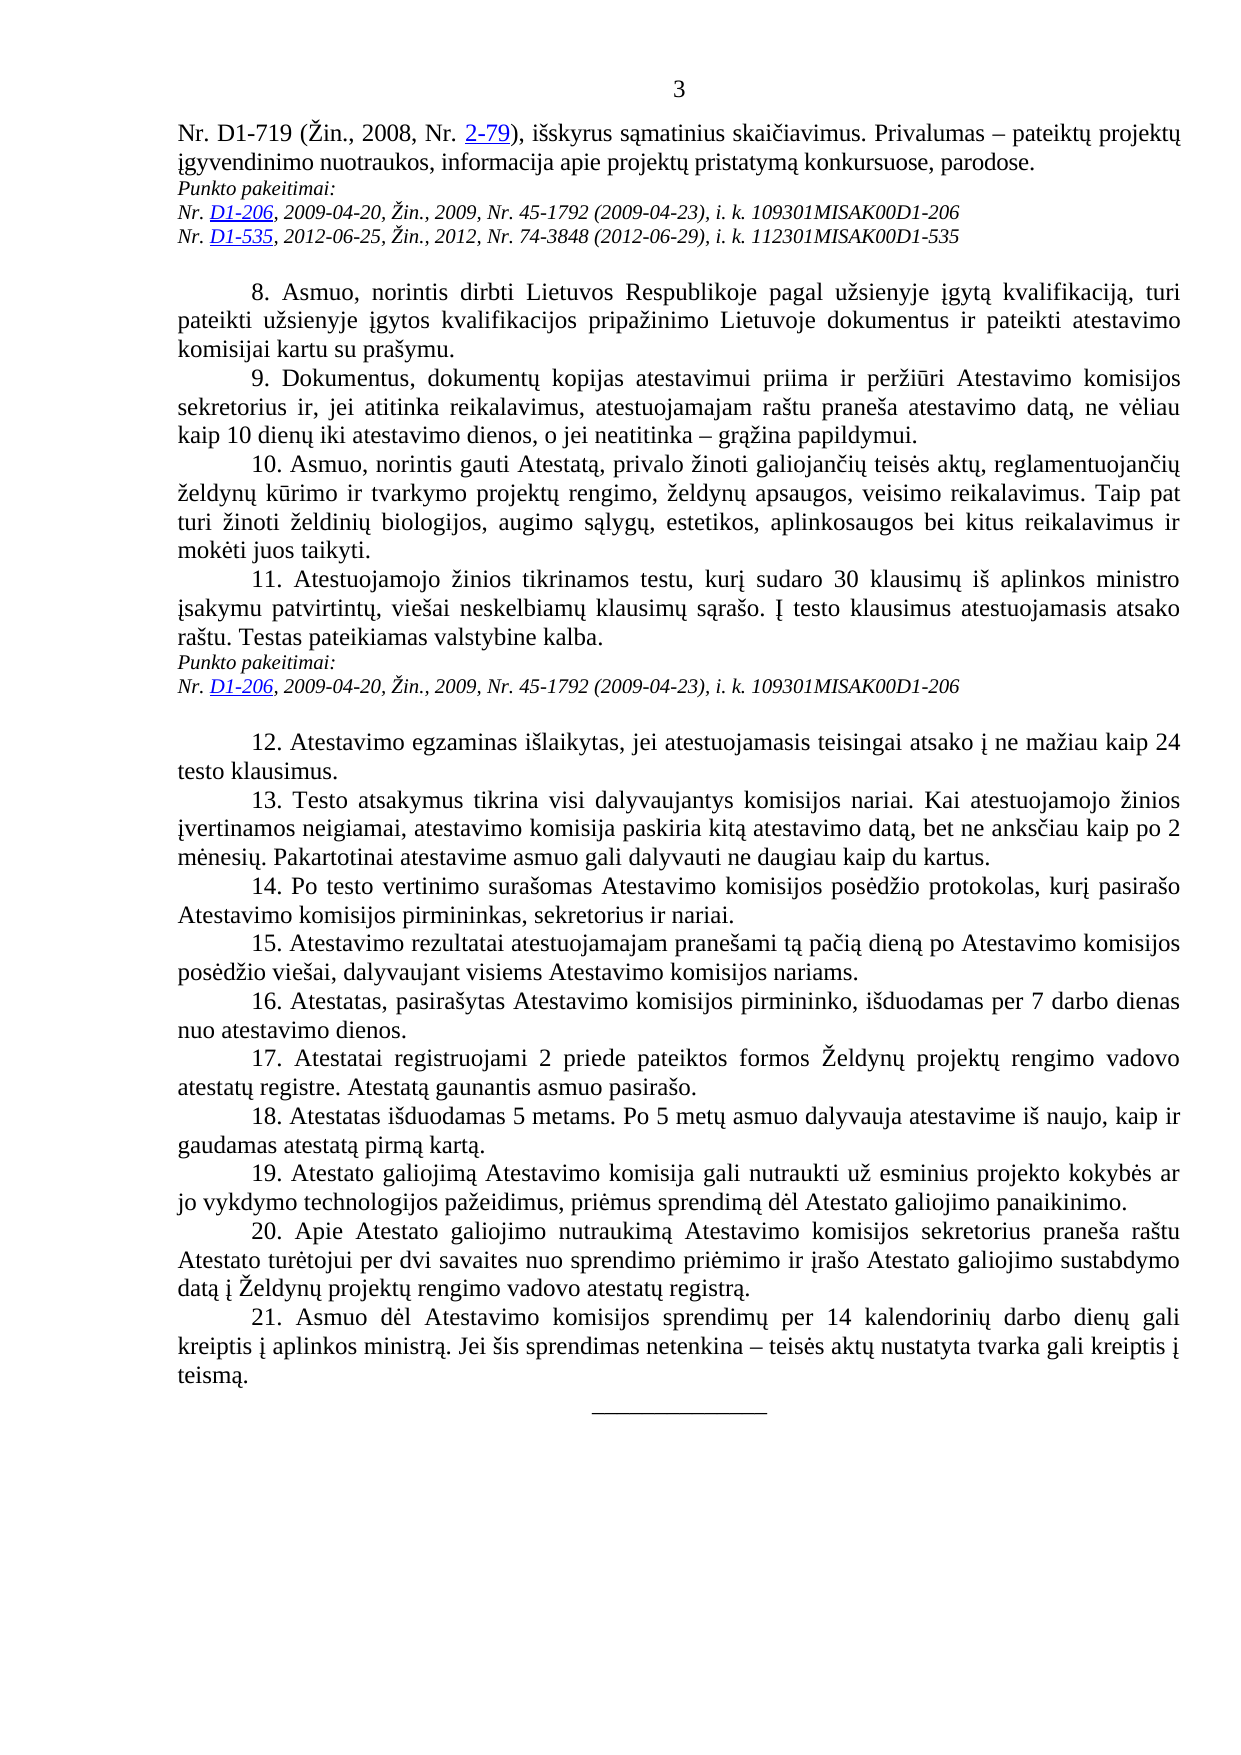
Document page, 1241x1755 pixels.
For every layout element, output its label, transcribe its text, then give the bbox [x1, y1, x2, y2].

text 10. Asmuo, norintis gauti Atestatą, privalo žinoti galiojančių teisės aktų, reglamentuojančių želdynų kūrimo ir tvarkymo projektų rengimo, želdynų apsaugos, veisimo reikalavimus. Taip pat turi žinoti želdinių biologijos, augimo sąlygų, estetikos, aplinkosaugos bei kitus reikalavimus ir mokėti juos taikyti. [177, 449, 1181, 564]
text Nr. D1-206, 2009-04-20, Žin., 2009, Nr. 45-1792 (2009-04-23), i. k. 109301MISAK00D1-206 [177, 674, 1181, 698]
text 12. Atestavimo egzaminas išlaikytas, jei atestuojamasis teisingai atsako į ne mažiau kaip 24 testo klausimus. [177, 727, 1181, 785]
text 16. Atestatas, pasirašytas Atestavimo komisijos pirmininko, išduodamas per 7 darbo dienas nuo atestavimo dienos. [177, 986, 1181, 1043]
text Nr. D1-206, 2009-04-20, Žin., 2009, Nr. 45-1792 (2009-04-23), i. k. 109301MISAK00D1-206 [177, 200, 1181, 224]
text ______________ [177, 1388, 1181, 1417]
text Nr. D1-719 (Žin., 2008, Nr. 2-79), išskyrus sąmatinius skaičiavimus. Privalumas – pateiktų projektų įgyvendinimo nuotraukos, informacija apie projektų pristatymą konkursuose, parodose. [177, 118, 1181, 176]
text 13. Testo atsakymus tikrina visi dalyvaujantys komisijos nariai. Kai atestuojamojo žinios įvertinamos neigiamai, atestavimo komisija paskiria kitą atestavimo datą, bet ne anksčiau kaip po 2 mėnesių. Pakartotinai atestavime asmuo gali dalyvauti ne daugiau kaip du kartus. [177, 785, 1181, 871]
text 9. Dokumentus, dokumentų kopijas atestavimui priima ir peržiūri Atestavimo komisijos sekretorius ir, jei atitinka reikalavimus, atestuojamajam raštu praneša atestavimo datą, ne vėliau kaip 10 dienų iki atestavimo dienos, o jei neatitinka – grąžina papildymui. [177, 363, 1181, 449]
text 19. Atestato galiojimą Atestavimo komisija gali nutraukti už esminius projekto kokybės ar jo vykdymo technologijos pažeidimus, priėmus sprendimą dėl Atestato galiojimo panaikinimo. [177, 1158, 1181, 1216]
text 15. Atestavimo rezultatai atestuojamajam pranešami tą pačią dieną po Atestavimo komisijos posėdžio viešai, dalyvaujant visiems Atestavimo komisijos nariams. [177, 928, 1181, 986]
text Nr. D1-535, 2012-06-25, Žin., 2012, Nr. 74-3848 (2012-06-29), i. k. 112301MISAK00D1-535 [177, 224, 1181, 248]
text 18. Atestatas išduodamas 5 metams. Po 5 metų asmuo dalyvauja atestavime iš naujo, kaip ir gaudamas atestatą pirmą kartą. [177, 1101, 1181, 1158]
text Punkto pakeitimai: [177, 650, 1181, 674]
text 14. Po testo vertinimo surašomas Atestavimo komisijos posėdžio protokolas, kurį pasirašo Atestavimo komisijos pirmininkas, sekretorius ir nariai. [177, 871, 1181, 928]
text 21. Asmuo dėl Atestavimo komisijos sprendimų per 14 kalendorinių darbo dienų gali kreiptis į aplinkos ministrą. Jei šis sprendimas netenkina – teisės aktų nustatyta tvarka gali kreiptis į teismą. [177, 1302, 1181, 1388]
text 17. Atestatai registruojami 2 priede pateiktos formos Želdynų projektų rengimo vadovo atestatų registre. Atestatą gaunantis asmuo pasirašo. [177, 1043, 1181, 1101]
text Punkto pakeitimai: [177, 176, 1181, 200]
text 11. Atestuojamojo žinios tikrinamos testu, kurį sudaro 30 klausimų iš aplinkos ministro įsakymu patvirtintų, viešai neskelbiamų klausimų sąrašo. Į testo klausimus atestuojamasis atsako raštu. Testas pateikiamas valstybine kalba. [177, 564, 1181, 650]
text 8. Asmuo, norintis dirbti Lietuvos Respublikoje pagal užsienyje įgytą kvalifikaciją, turi pateikti užsienyje įgytos kvalifikacijos pripažinimo Lietuvoje dokumentus ir pateikti atestavimo komisijai kartu su prašymu. [177, 277, 1181, 363]
text 20. Apie Atestato galiojimo nutraukimą Atestavimo komisijos sekretorius praneša raštu Atestato turėtojui per dvi savaites nuo sprendimo priėmimo ir įrašo Atestato galiojimo sustabdymo datą į Želdynų projektų rengimo vadovo atestatų registrą. [177, 1216, 1181, 1302]
